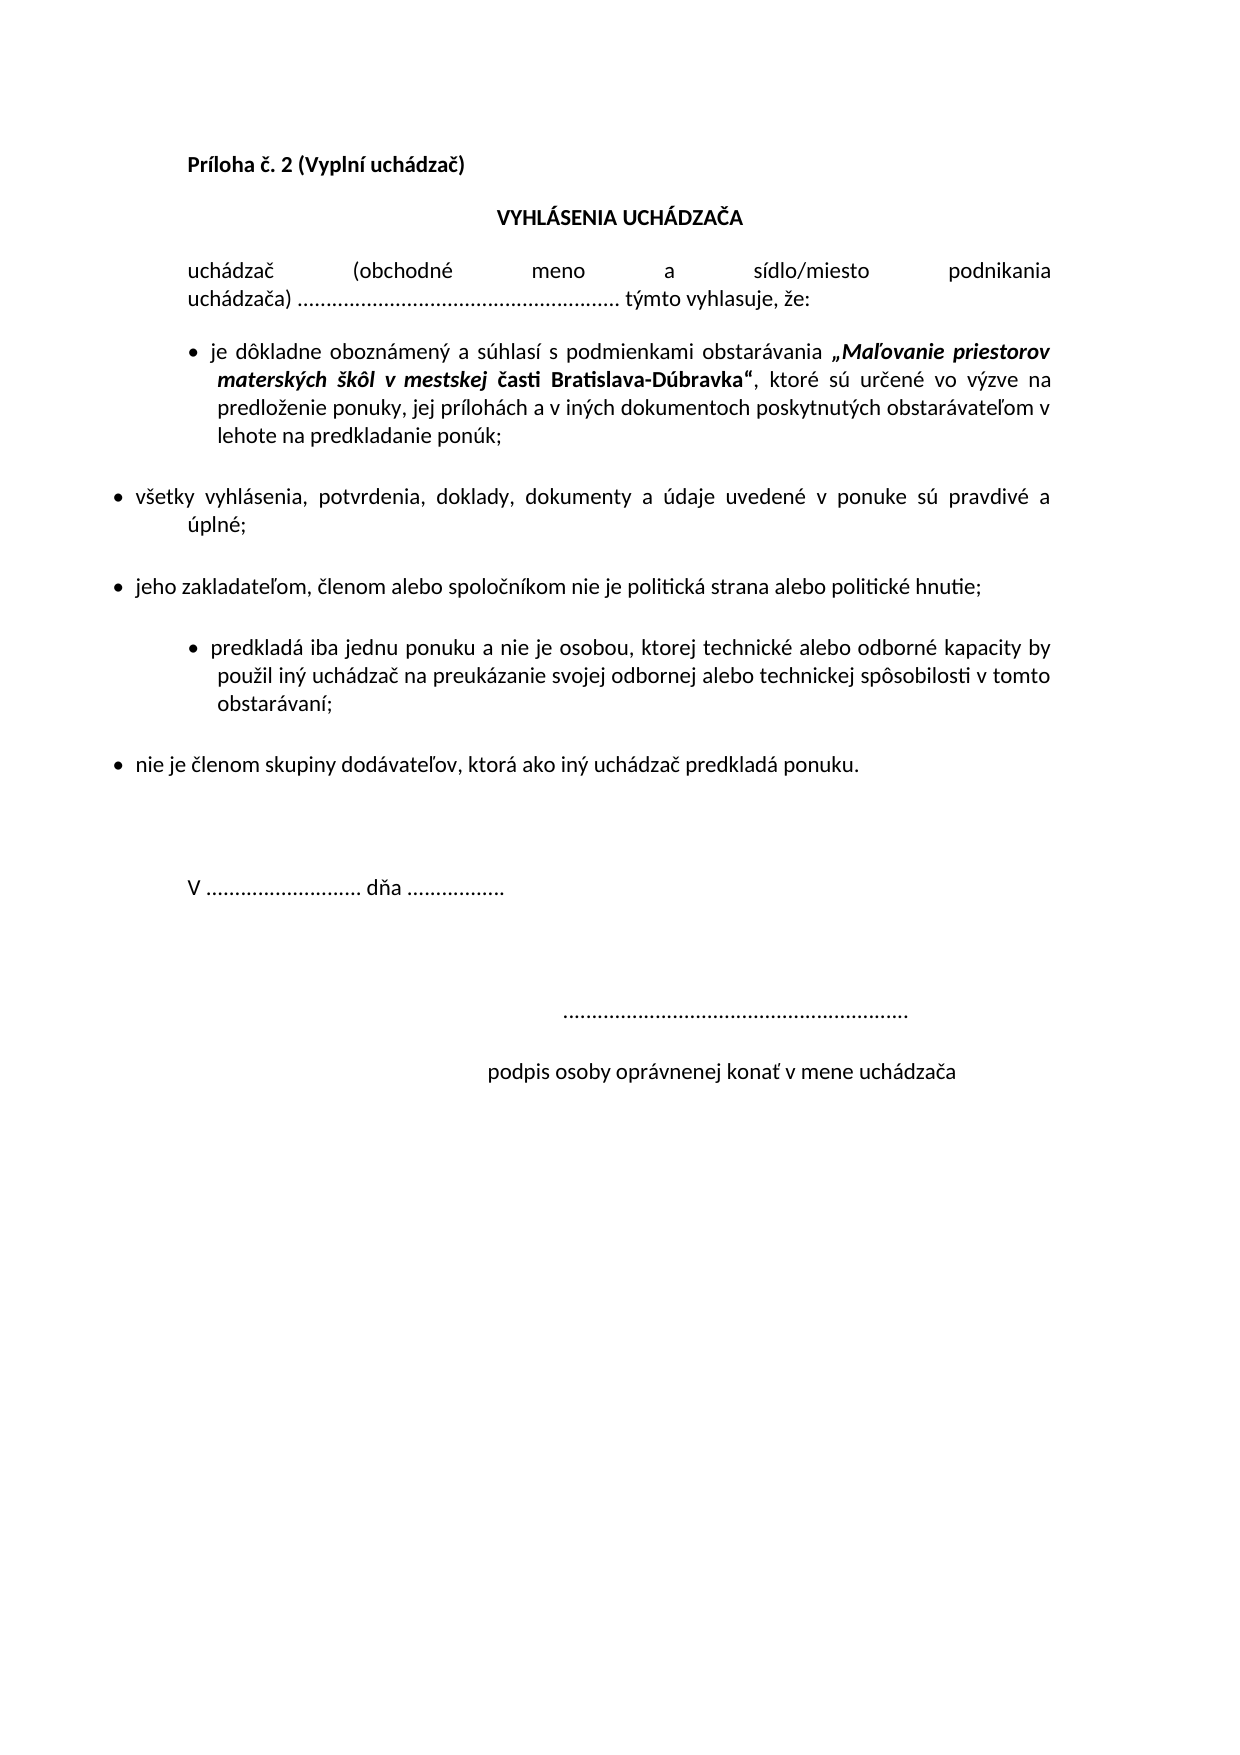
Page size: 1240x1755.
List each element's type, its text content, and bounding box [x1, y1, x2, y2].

list všetky vyhlásenia, potvrdenia, doklady, dokumenty a údaje uvedené v ponuke sú pravdivé a úplné; [112, 482, 1052, 538]
list nie je členom skupiny dodávateľov, ktorá ako iný uchádzač predkladá ponuku. [112, 751, 1052, 779]
text uchádzač (obchodné meno a sídlo/miesto podnikania uchádzača) ........................................................ týmto vyhlasuje, že: [187, 256, 1052, 312]
text Príloha č. 2 (Vyplní uchádzač) [187, 150, 1052, 178]
list je dôkladne oboznámený a súhlasí s podmienkami obstarávania „Maľovanie priestorov materských škôl v mestskej časti Bratislava-Dúbravka“, ktoré sú určené vo výzve na predloženie ponuky, jej prílohách a v iných dokumentoch poskytnutých obstarávateľom v lehote na predkladanie ponúk; [187, 337, 1052, 449]
text V ........................... dňa ................. [187, 873, 1052, 901]
text podpis osoby oprávnenej konať v mene uchádzača [187, 1057, 1052, 1085]
list jeho zakladateľom, členom alebo spoločníkom nie je politická strana alebo politické hnutie; [112, 572, 1052, 600]
list predkladá iba jednu ponuku a nie je osobou, ktorej technické alebo odborné kapacity by použil iný uchádzač na preukázanie svojej odbornej alebo technickej spôsobilosti v tomto obstarávaní; [187, 633, 1052, 717]
text VYHLÁSENIA UCHÁDZAČA [187, 203, 1052, 231]
text ............................................................ [187, 996, 1052, 1024]
